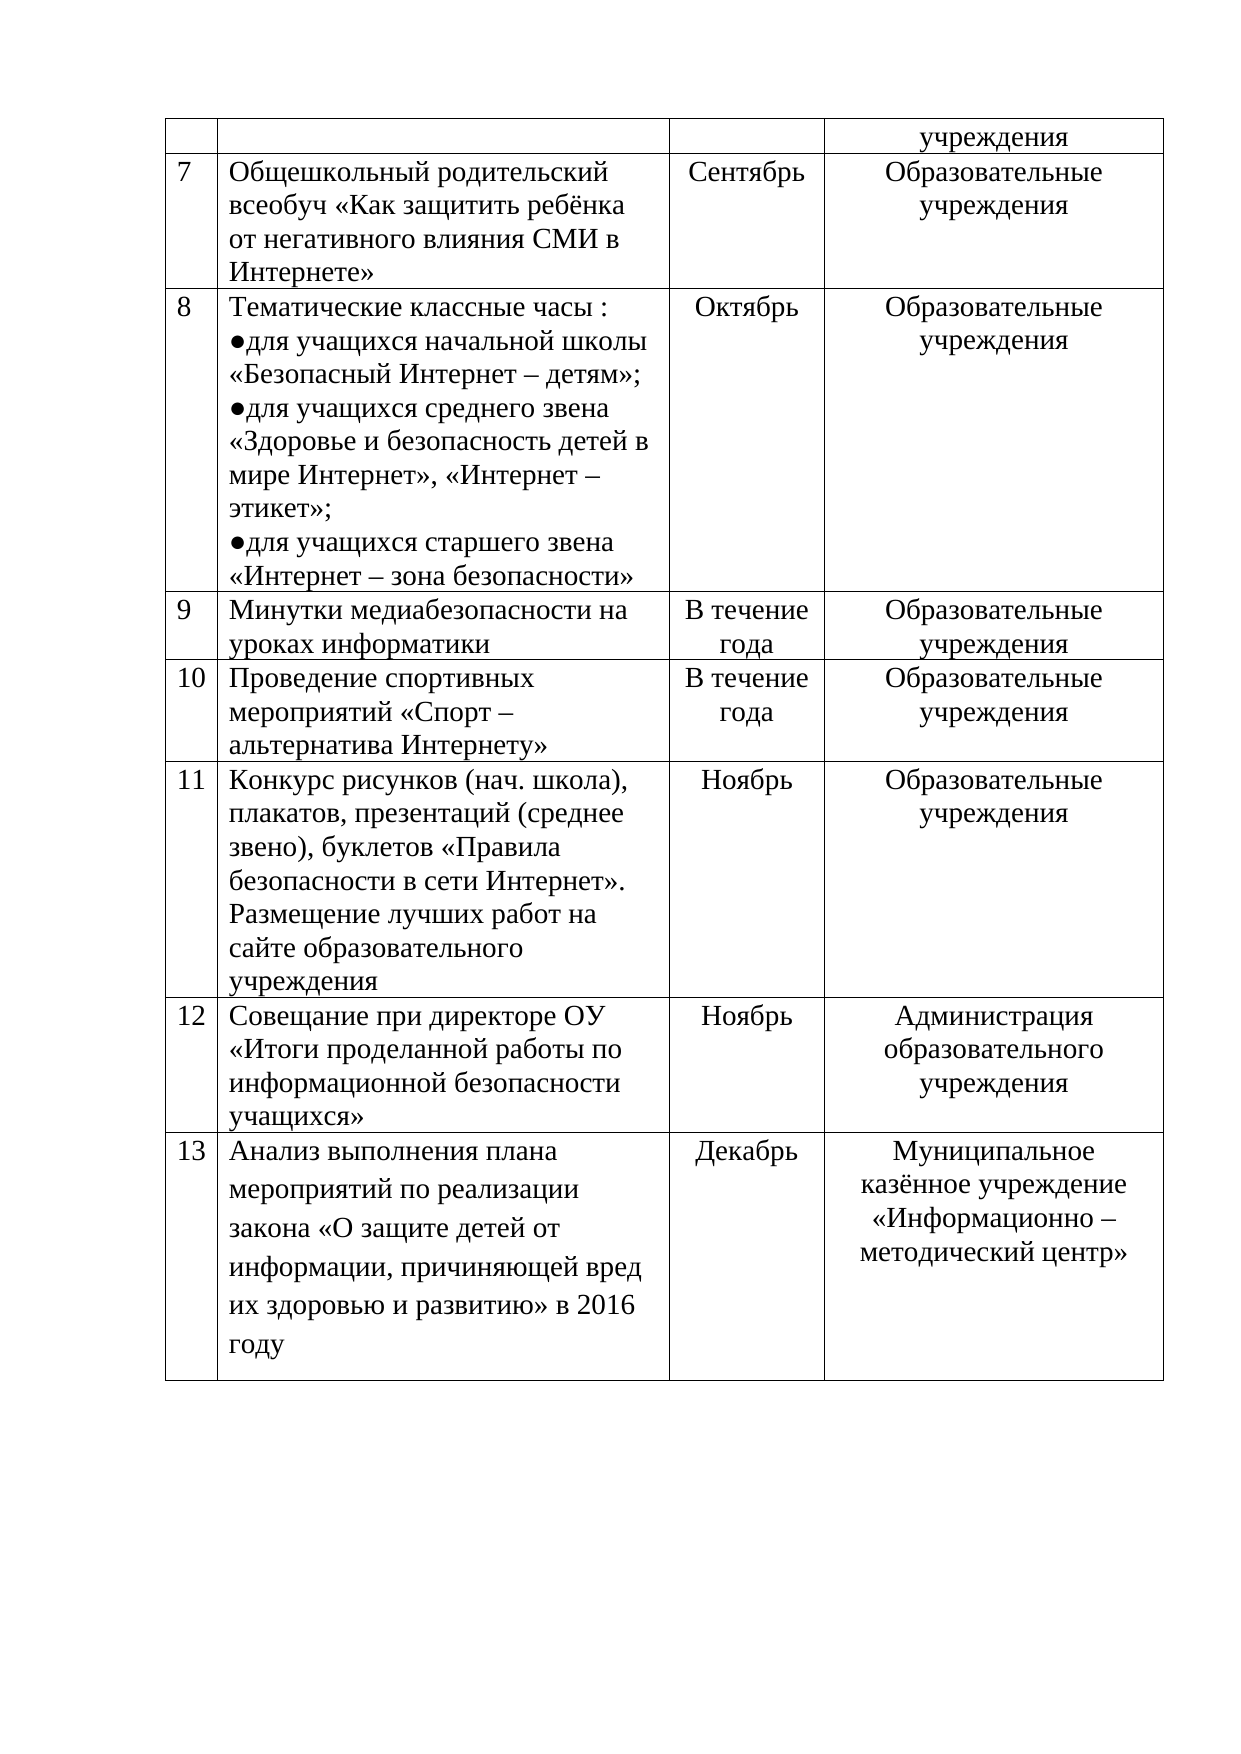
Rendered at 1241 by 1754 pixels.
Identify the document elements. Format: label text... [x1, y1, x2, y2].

table_cell Образовательные учреждения [825, 762, 1163, 997]
table_cell Образовательные учреждения [825, 592, 1163, 659]
table_cell Образовательные учреждения [825, 660, 1163, 761]
table_cell 8 [166, 289, 217, 591]
table_cell 9 [166, 592, 217, 659]
table_cell Образовательные учреждения [825, 154, 1163, 288]
table_cell Октябрь [670, 289, 824, 591]
table_cell Общешкольный родительский всеобуч «Как защитить ребёнка от негативного влияния СМИ в Интернете» [218, 154, 669, 288]
table_cell В течение года [670, 592, 824, 659]
table_cell Сентябрь [670, 154, 824, 288]
table_cell Тематические классные часы : ●для учащихся начальной школы «Безопасный Интернет – детям»; ●для учащихся среднего звена «Здоровье и безопасность детей в мире Интернет», «Интернет – этикет»; ●для учащихся старшего звена «Интернет – зона безопасности» [218, 289, 669, 591]
table_cell 10 [166, 660, 217, 761]
table_cell Анализ выполнения плана мероприятий по реализации закона «О защите детей от информации, причиняющей вред их здоровью и развитию» в 2016 году [218, 1133, 669, 1380]
table_cell [670, 119, 824, 153]
table_cell 12 [166, 998, 217, 1132]
table_cell учреждения [825, 119, 1163, 153]
table_cell 11 [166, 762, 217, 997]
table_cell Ноябрь [670, 762, 824, 997]
table_cell Минутки медиабезопасности на уроках информатики [218, 592, 669, 659]
table_cell Администрация образовательного учреждения [825, 998, 1163, 1132]
table_cell В течение года [670, 660, 824, 761]
table_cell Проведение спортивных мероприятий «Спорт – альтернатива Интернету» [218, 660, 669, 761]
table_cell Конкурс рисунков (нач. школа), плакатов, презентаций (среднее звено), буклетов «Правила безопасности в сети Интернет». Размещение лучших работ на сайте образовательного учреждения [218, 762, 669, 997]
table_cell [218, 119, 669, 153]
table_cell 13 [166, 1133, 217, 1380]
table_cell Образовательные учреждения [825, 289, 1163, 591]
table_cell 7 [166, 154, 217, 288]
table_cell Ноябрь [670, 998, 824, 1132]
table_cell Совещание при директоре ОУ «Итоги проделанной работы по информационной безопасности учащихся» [218, 998, 669, 1132]
table_cell Муниципальное казённое учреждение «Информационно – методический центр» [825, 1133, 1163, 1380]
table_cell Декабрь [670, 1133, 824, 1380]
table_cell [166, 119, 217, 153]
